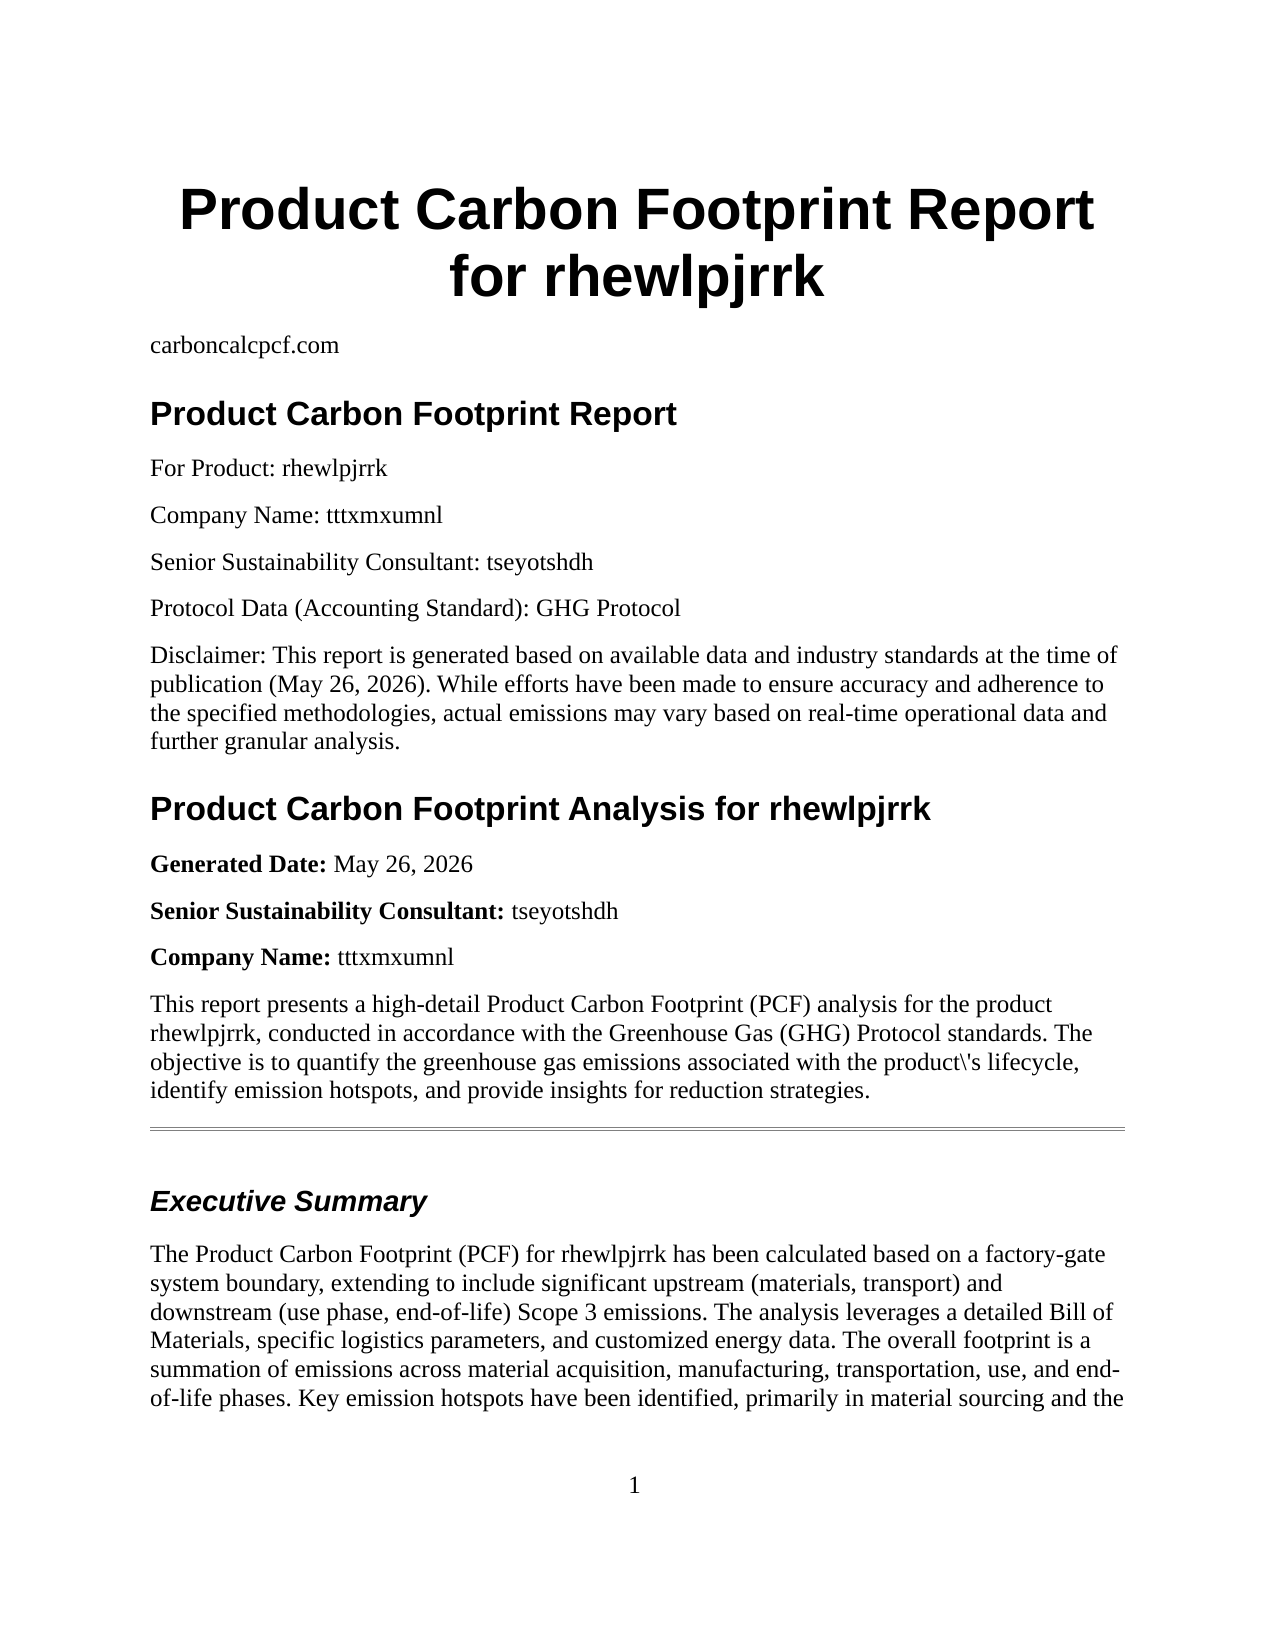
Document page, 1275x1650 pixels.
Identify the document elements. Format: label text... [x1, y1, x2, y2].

title Product Carbon Footprint Report for rhewlpjrrk [150, 175, 1125, 309]
text Disclaimer: This report is generated based on available data and industry standards at the time of publication (May 26, 2026). While efforts have been made to ensure accuracy and adherence to the specified methodologies, actual emissions may vary based on real-time operational data and further granular analysis. [150, 640, 1125, 755]
text Company Name: tttxmxumnl [150, 942, 1125, 971]
subtitle Product Carbon Footprint Report [150, 393, 1125, 432]
text This report presents a high-detail Product Carbon Footprint (PCF) analysis for the product rhewlpjrrk, conducted in accordance with the Greenhouse Gas (GHG) Protocol standards. The objective is to quantify the greenhouse gas emissions associated with the product\'s lifecycle, identify emission hotspots, and provide insights for reduction strategies. [150, 989, 1125, 1104]
text Generated Date: May 26, 2026 [150, 849, 1125, 878]
text Senior Sustainability Consultant: tseyotshdh [150, 547, 1125, 576]
text The Product Carbon Footprint (PCF) for rhewlpjrrk has been calculated based on a factory-gate system boundary, extending to include significant upstream (materials, transport) and downstream (use phase, end-of-life) Scope 3 emissions. The analysis leverages a detailed Bill of Materials, specific logistics parameters, and customized energy data. The overall footprint is a summation of emissions across material acquisition, manufacturing, transportation, use, and end-of-life phases. Key emission hotspots have been identified, primarily in material sourcing and the [150, 1239, 1125, 1412]
text For Product: rhewlpjrrk [150, 453, 1125, 482]
subtitle Executive Summary [150, 1184, 1125, 1218]
text Company Name: tttxmxumnl [150, 500, 1125, 529]
text Protocol Data (Accounting Standard): GHG Protocol [150, 593, 1125, 622]
subtitle Product Carbon Footprint Analysis for rhewlpjrrk [150, 789, 1125, 828]
text Senior Sustainability Consultant: tseyotshdh [150, 896, 1125, 924]
text carboncalcpcf.com [150, 331, 1125, 359]
